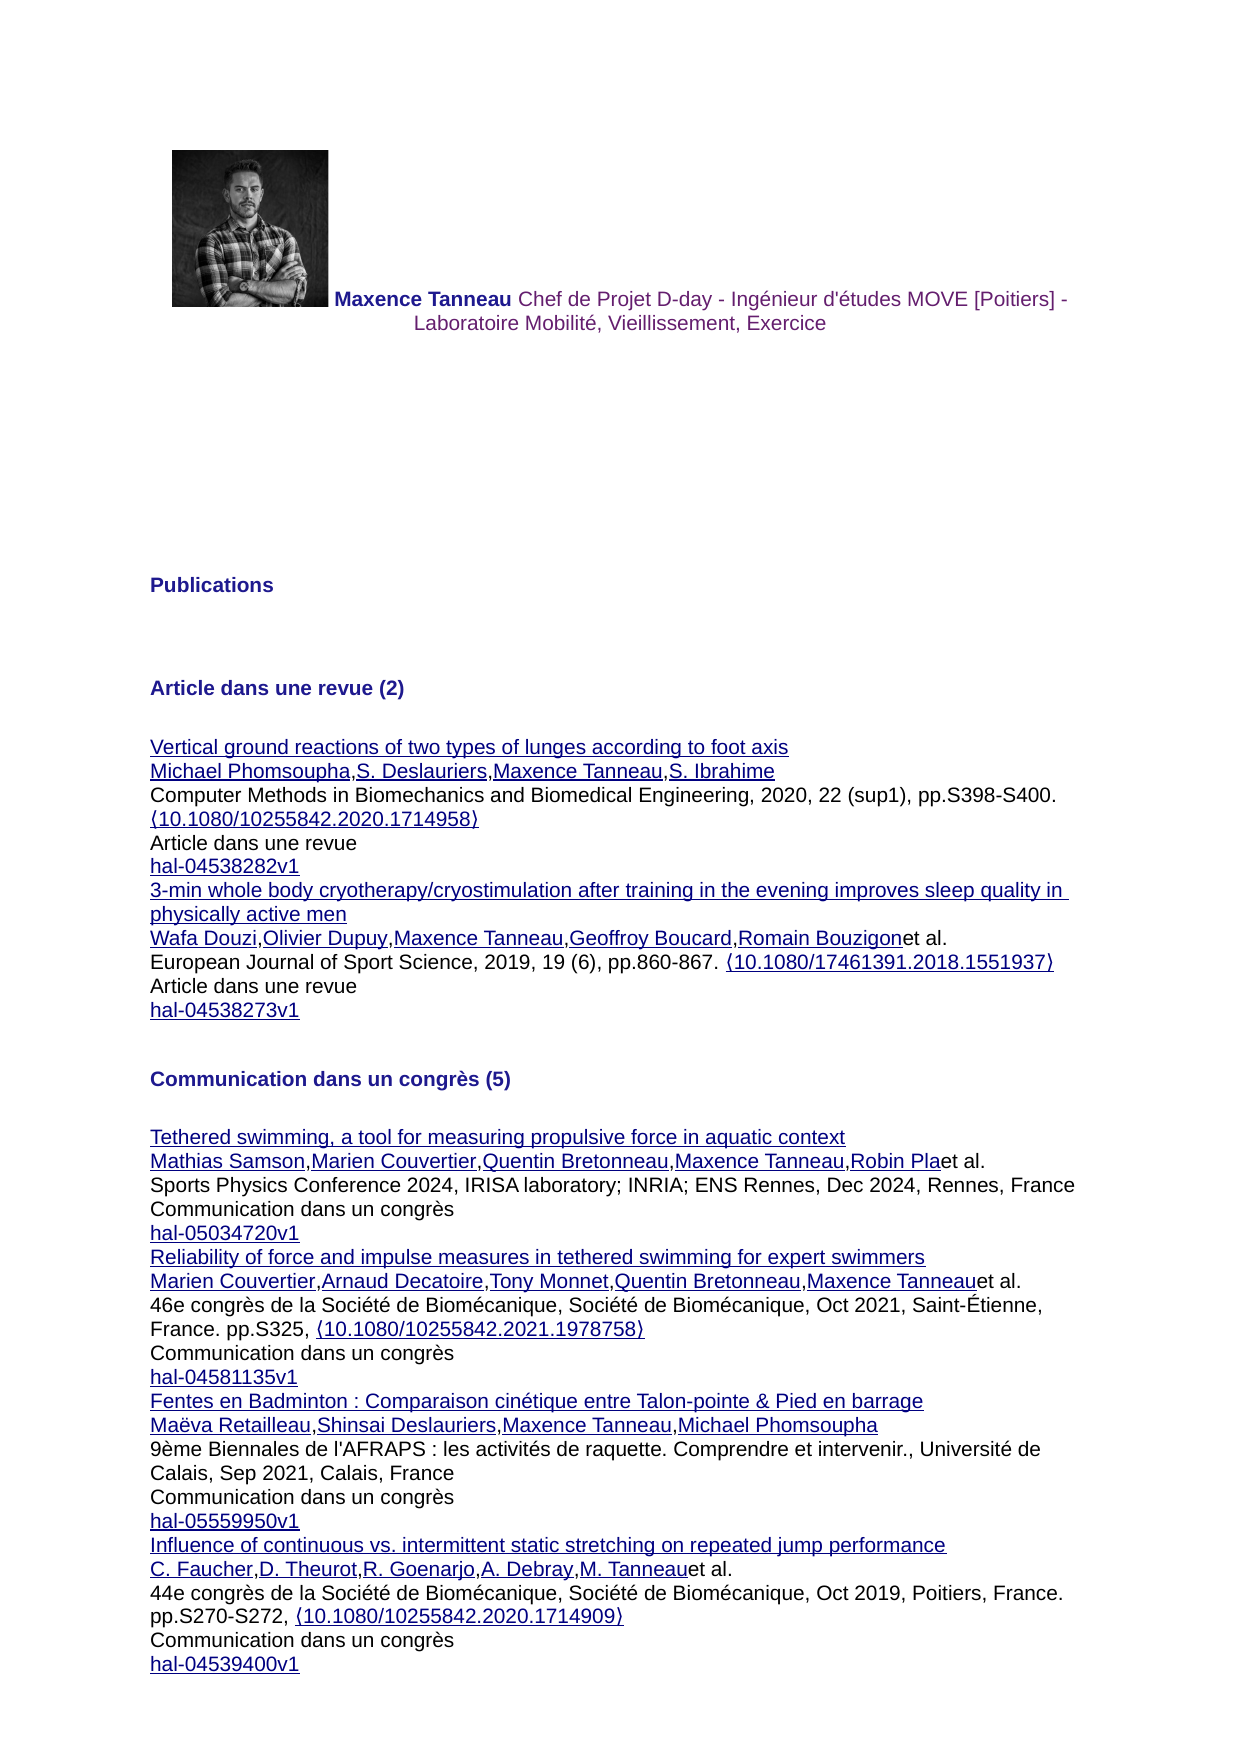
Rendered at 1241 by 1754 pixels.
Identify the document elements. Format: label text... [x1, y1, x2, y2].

picture [172, 150, 329, 307]
table_cell 3‐min whole body cryotherapy/cryostimulation after training in the evening improves sleep quality in physically active men Wafa Douzi,Olivier Dupuy,Maxence Tanneau,Geoffroy Boucard,Romain Bouzigonet al. European Journal of Sport Science, 2019, 19 (6), pp.860-867. ⟨10.1080/17461391.2018.1551937⟩ Article dans une revue hal-04538273v1 [150, 878, 1090, 1022]
table_cell Fentes en Badminton : Comparaison cinétique entre Talon-pointe & Pied en barrage Maëva Retailleau,Shinsai Deslauriers,Maxence Tanneau,Michael Phomsoupha 9ème Biennales de l'AFRAPS : les activités de raquette. Comprendre et intervenir., Université de Calais, Sep 2021, Calais, France Communication dans un congrès hal-05559950v1 [150, 1389, 1090, 1532]
table_header Vertical ground reactions of two types of lunges according to foot axis Michael Phomsoupha,S. Deslauriers,Maxence Tanneau,S. Ibrahime Computer Methods in Biomechanics and Biomedical Engineering, 2020, 22 (sup1), pp.S398-S400. ⟨10.1080/10255842.2020.1714958⟩ Article dans une revue hal-04538282v1 [150, 735, 1090, 878]
subtitle Publications [150, 573, 1090, 597]
subtitle Communication dans un congrès (5) [150, 1067, 1090, 1091]
table_cell Influence of continuous vs. intermittent static stretching on repeated jump performance C. Faucher,D. Theurot,R. Goenarjo,A. Debray,M. Tanneauet al. 44e congrès de la Société de Biomécanique, Société de Biomécanique, Oct 2019, Poitiers, France. pp.S270-S272, ⟨10.1080/10255842.2020.1714909⟩ Communication dans un congrès hal-04539400v1 [150, 1533, 1090, 1676]
subtitle Article dans une revue (2) [150, 676, 1090, 700]
table_cell Reliability of force and impulse measures in tethered swimming for expert swimmers Marien Couvertier,Arnaud Decatoire,Tony Monnet,Quentin Bretonneau,Maxence Tanneauet al. 46e congrès de la Société de Biomécanique, Société de Biomécanique, Oct 2021, Saint-Étienne, France. pp.S325, ⟨10.1080/10255842.2021.1978758⟩ Communication dans un congrès hal-04581135v1 [150, 1245, 1090, 1389]
table_header Tethered swimming, a tool for measuring propulsive force in aquatic context Mathias Samson,Marien Couvertier,Quentin Bretonneau,Maxence Tanneau,Robin Plaet al. Sports Physics Conference 2024, IRISA laboratory; INRIA; ENS Rennes, Dec 2024, Rennes, France Communication dans un congrès hal-05034720v1 [150, 1125, 1090, 1245]
subtitle Maxence Tanneau Chef de Projet D-day - Ingénieur d'études MOVE [Poitiers] - Laboratoire Mobilité, Vieillissement, Exercice [150, 150, 1090, 334]
